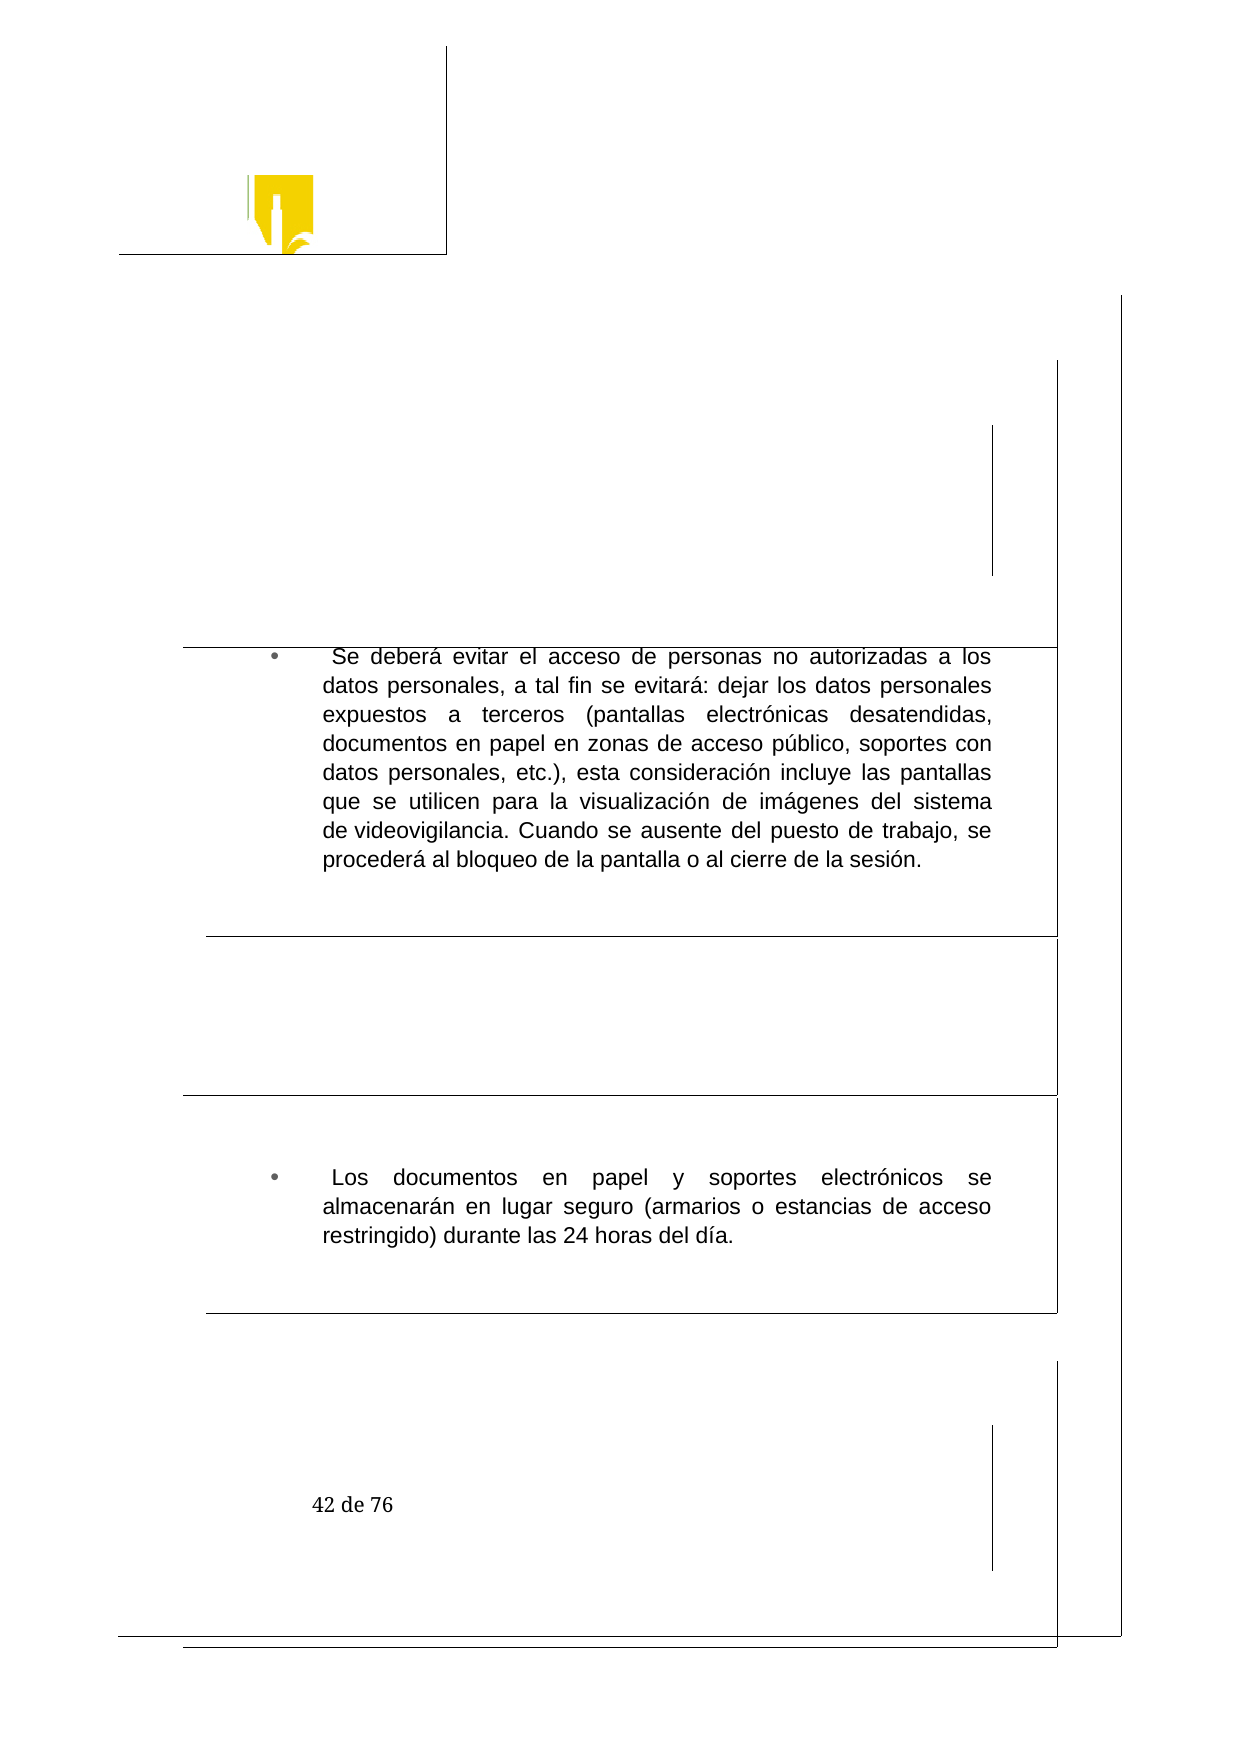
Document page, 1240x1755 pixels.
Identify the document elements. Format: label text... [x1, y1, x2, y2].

list Los documentos en papel y soportes electrónicos se almacenarán en lugar seguro (armarios o estancias de acceso restringido) durante las 24 horas del día. [206, 1097, 1057, 1313]
list Se deberá evitar el acceso de personas no autorizadas a los datos personales, a tal fin se evitará: dejar los datos personales expuestos a terceros (pantallas electrónicas desatendidas, documentos en papel en zonas de acceso público, soportes con datos personales, etc.), esta consideración incluye las pantallas que se utilicen para la visualización de imágenes del sistema de videovigilancia. Cuando se ausente del puesto de trabajo, se procederá al bloqueo de la pantalla o al cierre de la sesión. [206, 576, 1057, 936]
